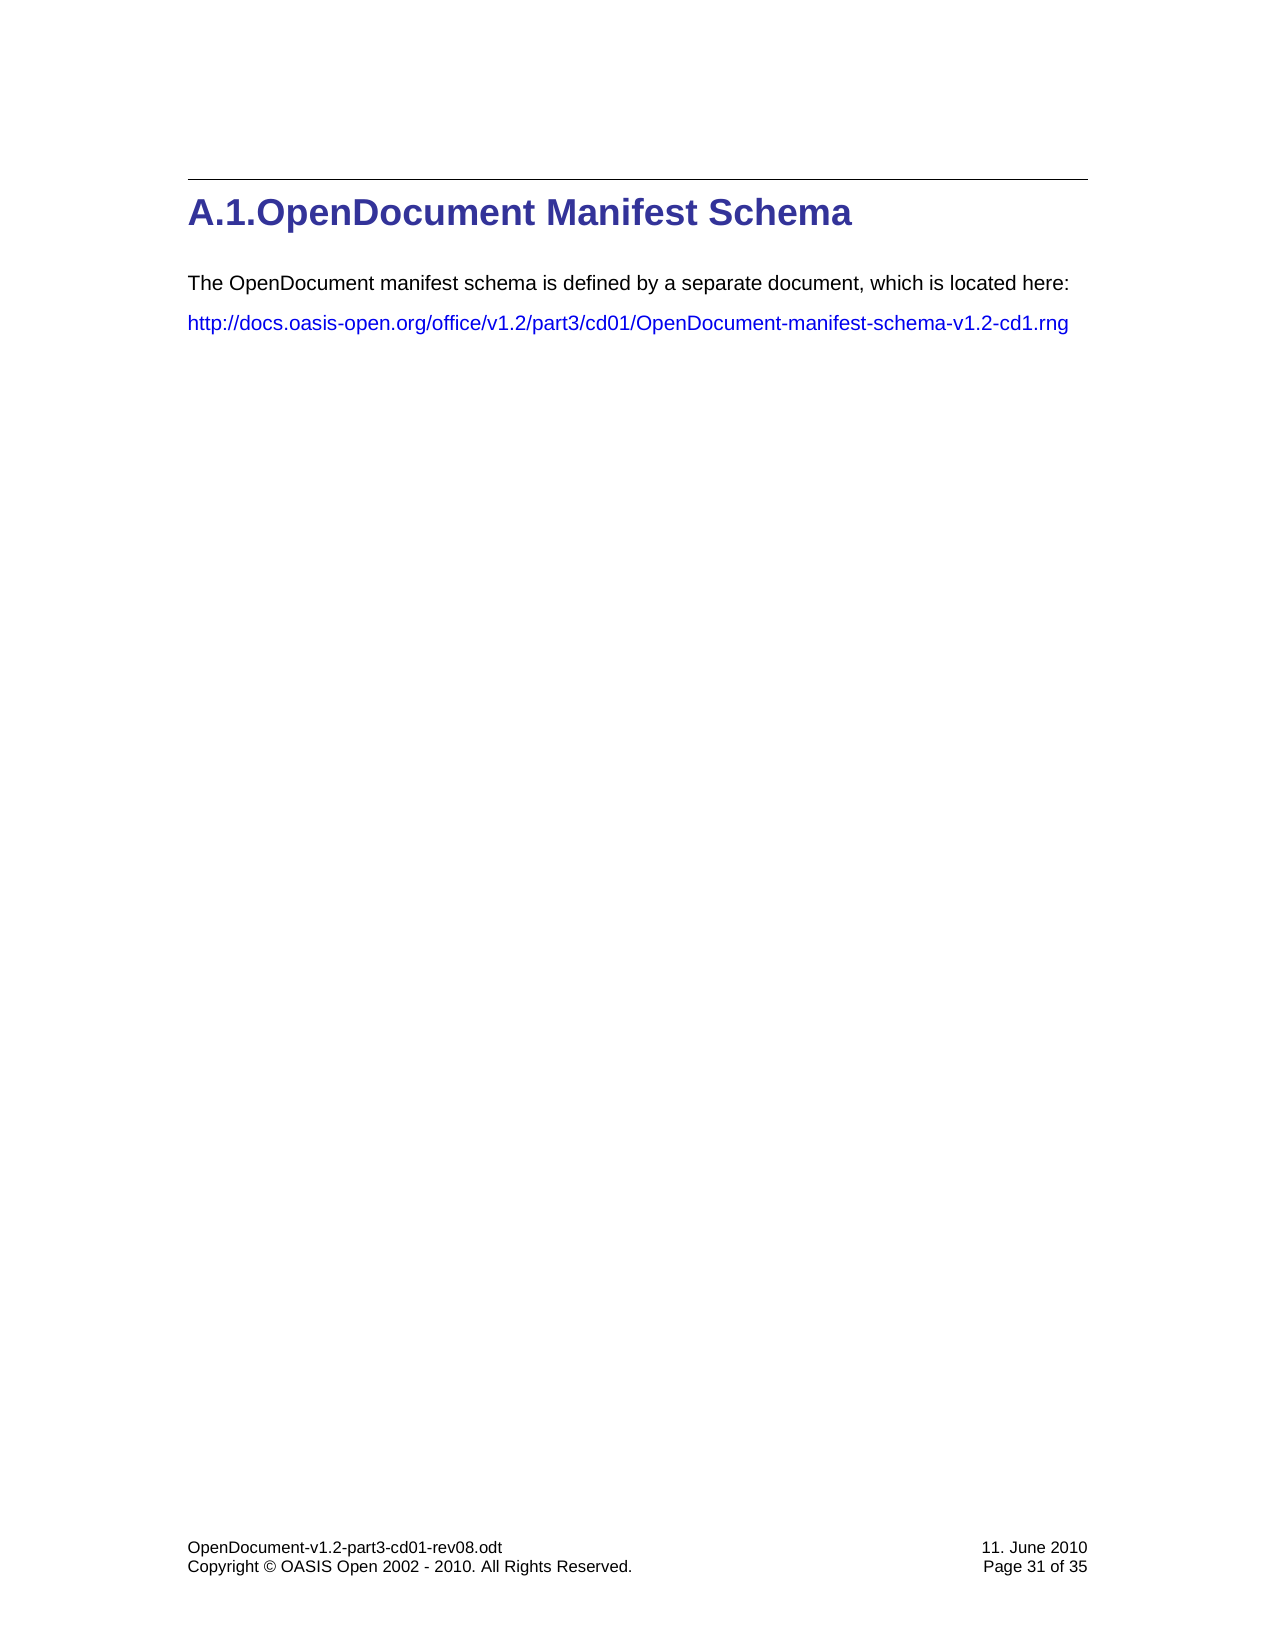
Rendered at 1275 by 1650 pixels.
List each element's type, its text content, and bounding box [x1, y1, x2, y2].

text The OpenDocument manifest schema is defined by a separate document, which is located here: [187, 271, 1088, 294]
text http://docs.oasis-open.org/office/v1.2/part3/cd01/OpenDocument-manifest-schema-v1.2-cd1.rng [187, 311, 1088, 334]
